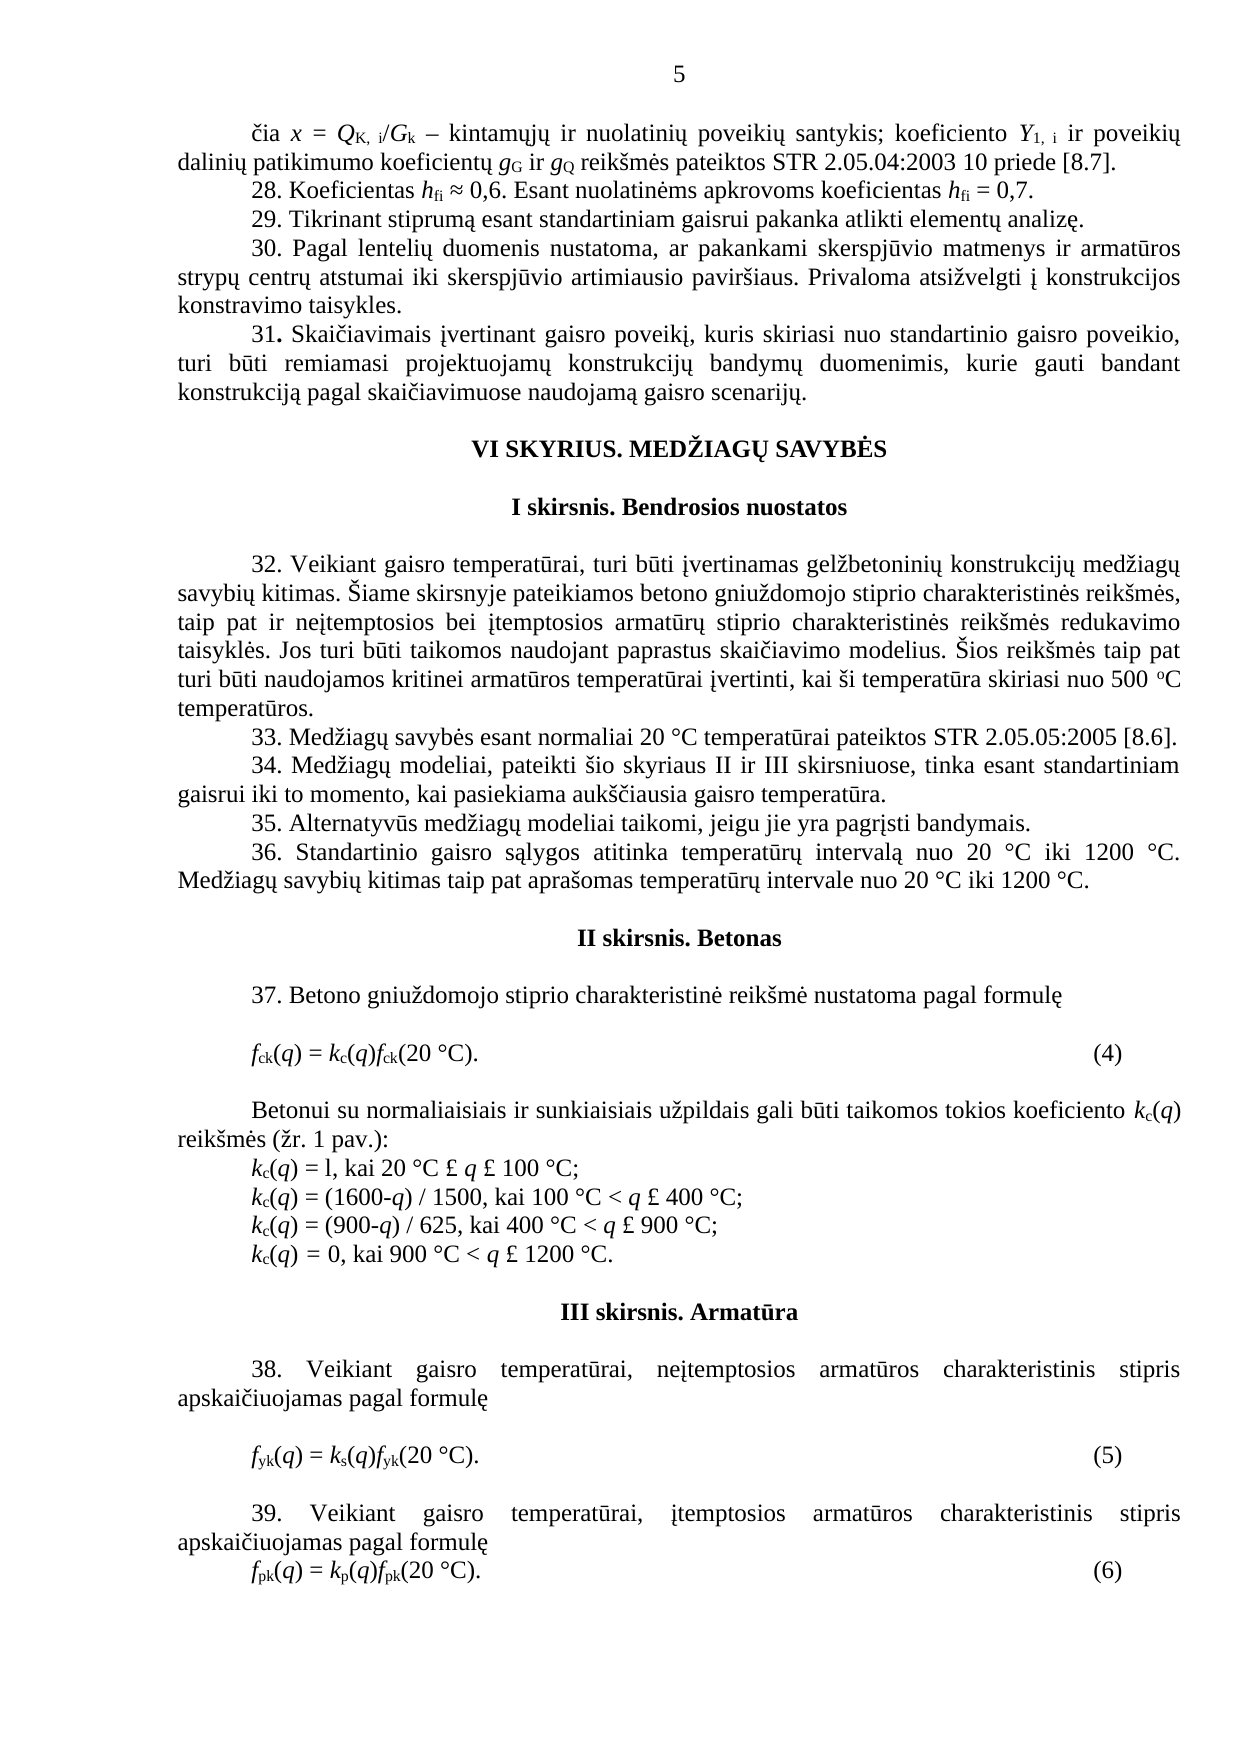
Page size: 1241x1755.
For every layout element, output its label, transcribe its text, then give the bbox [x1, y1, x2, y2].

text 29. Tikrinant stiprumą esant standartiniam gaisrui pakanka atlikti elementų analizę. [177, 204, 1181, 233]
text kc(q) = 0, kai 900 °C < q £ 1200 °C. [177, 1239, 1181, 1268]
text kc(q) = (1600-q) / 1500, kai 100 °C < q £ 400 °C; [177, 1182, 1181, 1211]
text kc(q) = l, kai 20 °C £ q £ 100 °C; [177, 1153, 1181, 1182]
text 36. Standartinio gaisro sąlygos atitinka temperatūrų intervalą nuo 20 °C iki 1200 °C. Medžiagų savybių kitimas taip pat aprašomas temperatūrų intervale nuo 20 °C iki 1200 °C. [177, 837, 1181, 894]
text Betonui su normaliaisiais ir sunkiaisiais užpildais gali būti taikomos tokios koeficiento kc(q) reikšmės (žr. 1 pav.): [177, 1096, 1181, 1153]
text III skirsnis. Armatūra [177, 1297, 1181, 1326]
text I skirsnis. Bendrosios nuostatos [177, 492, 1181, 521]
text kc(q) = (900-q) / 625, kai 400 °C < q £ 900 °C; [177, 1211, 1181, 1239]
text 35. Alternatyvūs medžiagų modeliai taikomi, jeigu jie yra pagrįsti bandymais. [177, 808, 1181, 837]
text II skirsnis. Betonas [177, 923, 1181, 952]
text 33. Medžiagų savybės esant normaliai 20 °C temperatūrai pateiktos STR 2.05.05:2005 [8.6]. [177, 722, 1181, 751]
text 28. Koeficientas hfi ≈ 0,6. Esant nuolatinėms apkrovoms koeficientas hfi = 0,7. [177, 176, 1181, 204]
text fpk(q) = kp(q)fpk(20 °C). (6) [177, 1556, 1181, 1584]
text VI SKYRIUS. MEDŽIAGŲ SAVYBĖS [177, 434, 1181, 463]
text 38. Veikiant gaisro temperatūrai, neįtemptosios armatūros charakteristinis stipris apskaičiuojamas pagal formulę [177, 1354, 1181, 1412]
text 32. Veikiant gaisro temperatūrai, turi būti įvertinamas gelžbetoninių konstrukcijų medžiagų savybių kitimas. Šiame skirsnyje pateikiamos betono gniuždomojo stiprio charakteristinės reikšmės, taip pat ir neįtemptosios bei įtemptosios armatūrų stiprio charakteristinės reikšmės redukavimo taisyklės. Jos turi būti taikomos naudojant paprastus skaičiavimo modelius. Šios reikšmės taip pat turi būti naudojamos kritinei armatūros temperatūrai įvertinti, kai ši temperatūra skiriasi nuo 500 oC temperatūros. [177, 549, 1181, 722]
text 31. Skaičiavimais įvertinant gaisro poveikį, kuris skiriasi nuo standartinio gaisro poveikio, turi būti remiamasi projektuojamų konstrukcijų bandymų duomenimis, kurie gauti bandant konstrukciją pagal skaičiavimuose naudojamą gaisro scenarijų. [177, 319, 1181, 406]
text 34. Medžiagų modeliai, pateikti šio skyriaus II ir III skirsniuose, tinka esant standartiniam gaisrui iki to momento, kai pasiekiama aukščiausia gaisro temperatūra. [177, 751, 1181, 808]
text 39. Veikiant gaisro temperatūrai, įtemptosios armatūros charakteristinis stipris apskaičiuojamas pagal formulę [177, 1498, 1181, 1556]
text čia x = QK, i/Gk – kintamųjų ir nuolatinių poveikių santykis; koeficiento Y1, i ir poveikių dalinių patikimumo koeficientų gG ir gQ reikšmės pateiktos STR 2.05.04:2003 10 priede [8.7]. [177, 118, 1181, 176]
text 37. Betono gniuždomojo stiprio charakteristinė reikšmė nustatoma pagal formulę [177, 981, 1181, 1009]
text fck(q) = kc(q)fck(20 °C). (4) [177, 1038, 1181, 1067]
text fyk(q) = ks(q)fyk(20 °C). (5) [177, 1441, 1181, 1469]
text 30. Pagal lentelių duomenis nustatoma, ar pakankami skerspjūvio matmenys ir armatūros strypų centrų atstumai iki skerspjūvio artimiausio paviršiaus. Privaloma atsižvelgti į konstrukcijos konstravimo taisykles. [177, 233, 1181, 319]
